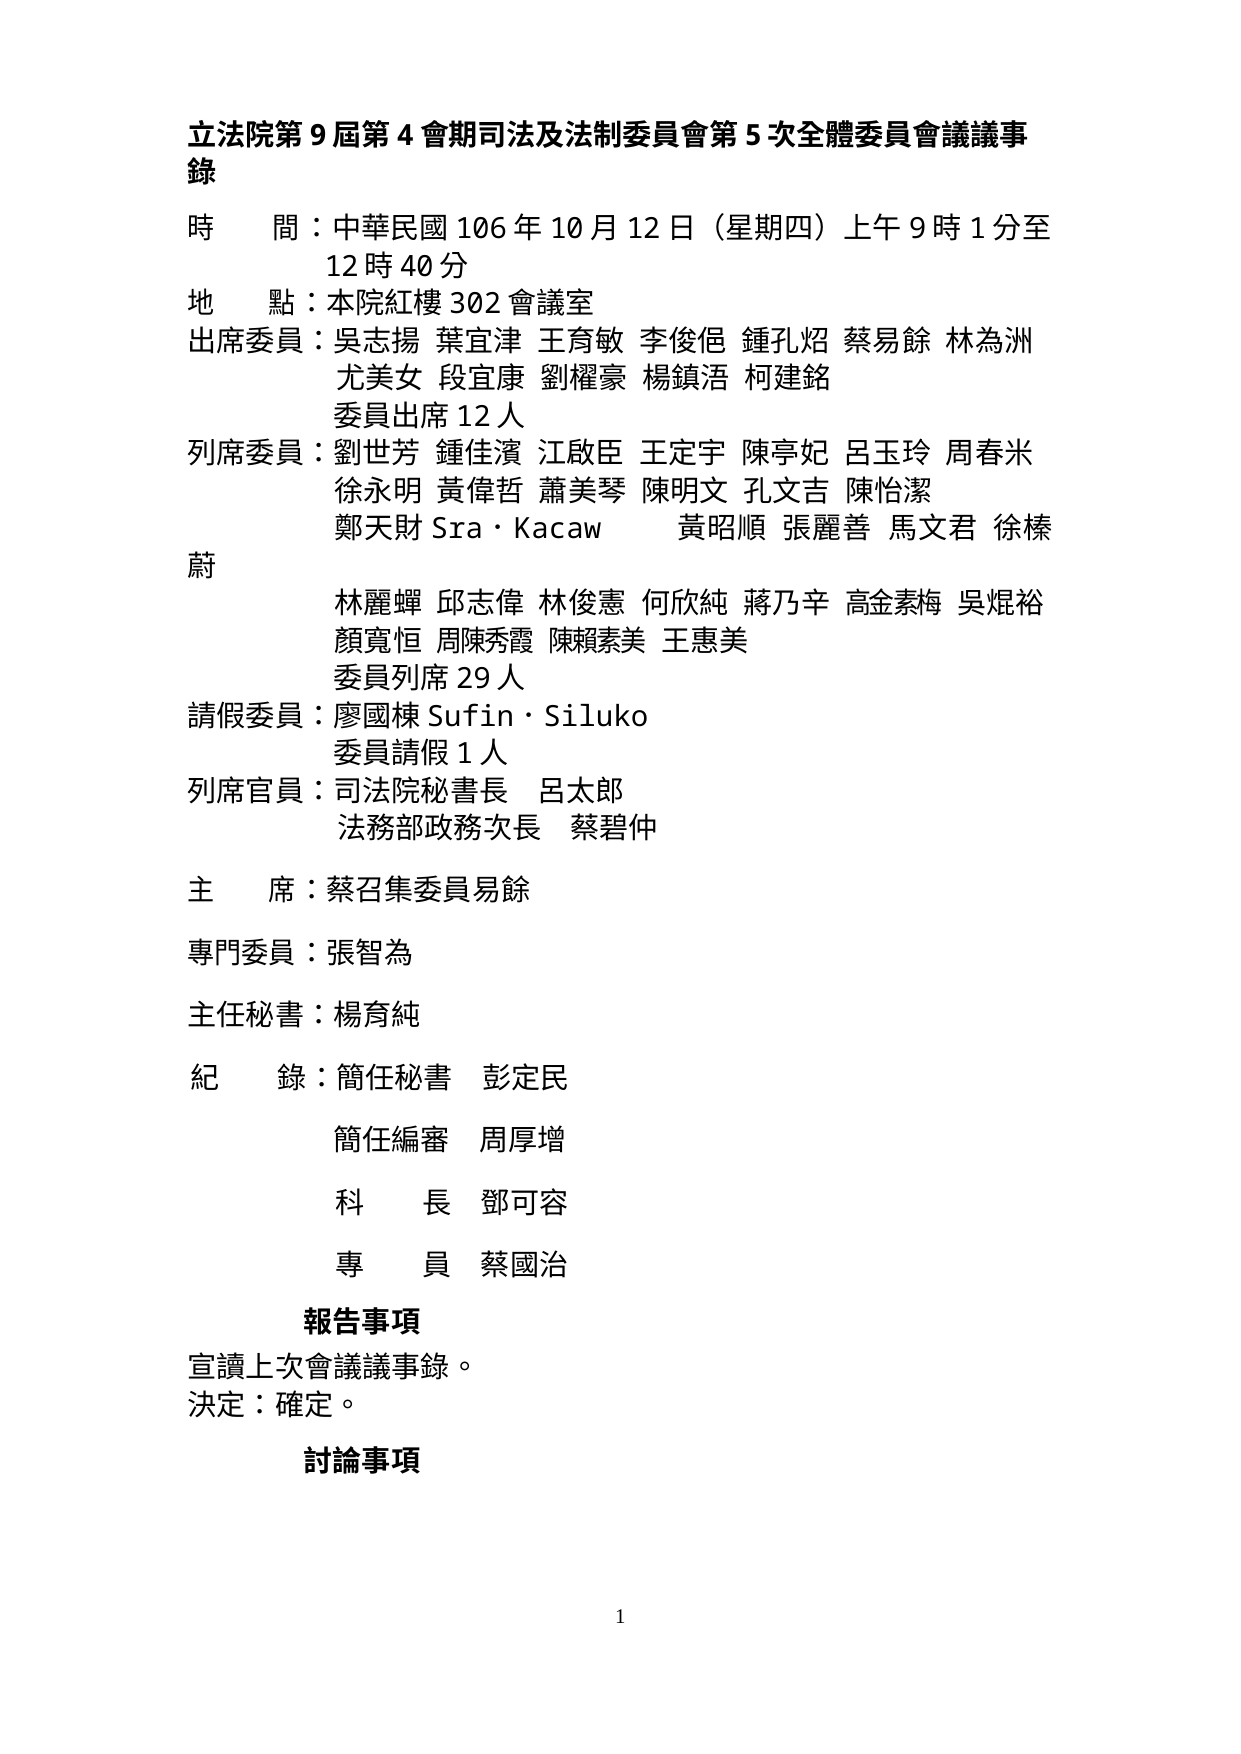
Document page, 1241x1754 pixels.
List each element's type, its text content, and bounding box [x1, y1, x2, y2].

text 林麗蟬 邱志偉 林俊憲 何欣純 蔣乃辛 高金素梅 吳焜裕 [187, 584, 1053, 621]
text 紀 錄：簡任秘書 彭定民 [187, 1034, 1053, 1096]
text 鄭天財Sra．Kacaw 黃昭順 張麗善 馬文君 徐榛蔚 [187, 509, 1053, 584]
text 委員請假1人 [187, 734, 1053, 771]
text 時 間：中華民國106年10月12日（星期四）上午9時1分至12時40分 [187, 209, 1053, 284]
text 宣讀上次會議議事錄。 [187, 1347, 1053, 1385]
text 立法院第9屆第4會期司法及法制委員會第5次全體委員會議議事錄 [187, 115, 1053, 190]
text 列席委員：劉世芳 鍾佳濱 江啟臣 王定宇 陳亭妃 呂玉玲 周春米 [187, 434, 1053, 471]
text 簡任編審 周厚增 [187, 1096, 1053, 1159]
text 決定：確定。 [187, 1385, 1053, 1422]
text 法務部政務次長 蔡碧仲 [329, 809, 1053, 846]
text 顏寬恒 周陳秀霞 陳賴素美 王惠美 [187, 621, 1053, 659]
text 請假委員：廖國棟Sufin．Siluko [187, 696, 1053, 734]
text 報告事項 [187, 1302, 1053, 1340]
text 委員列席29人 [187, 659, 1053, 696]
text 地 點：本院紅樓302會議室 [187, 284, 1053, 321]
text 委員出席12人 [187, 396, 1053, 434]
text 主任秘書：楊育純 [187, 971, 1053, 1034]
text 徐永明 黃偉哲 蕭美琴 陳明文 孔文吉 陳怡潔 [187, 471, 1053, 509]
text 專 員 蔡國治 [187, 1221, 1053, 1284]
text 專門委員：張智為 [187, 909, 1053, 971]
text 主 席：蔡召集委員易餘 [187, 846, 1053, 909]
text 討論事項 [187, 1441, 1053, 1479]
text 科 長 鄧可容 [187, 1159, 1053, 1221]
text 列席官員：司法院秘書長 呂太郎 [187, 771, 1053, 809]
text 尤美女 段宜康 劉櫂豪 楊鎮浯 柯建銘 [187, 359, 1053, 396]
text 出席委員：吳志揚 葉宜津 王育敏 李俊俋 鍾孔炤 蔡易餘 林為洲 [187, 321, 1053, 359]
